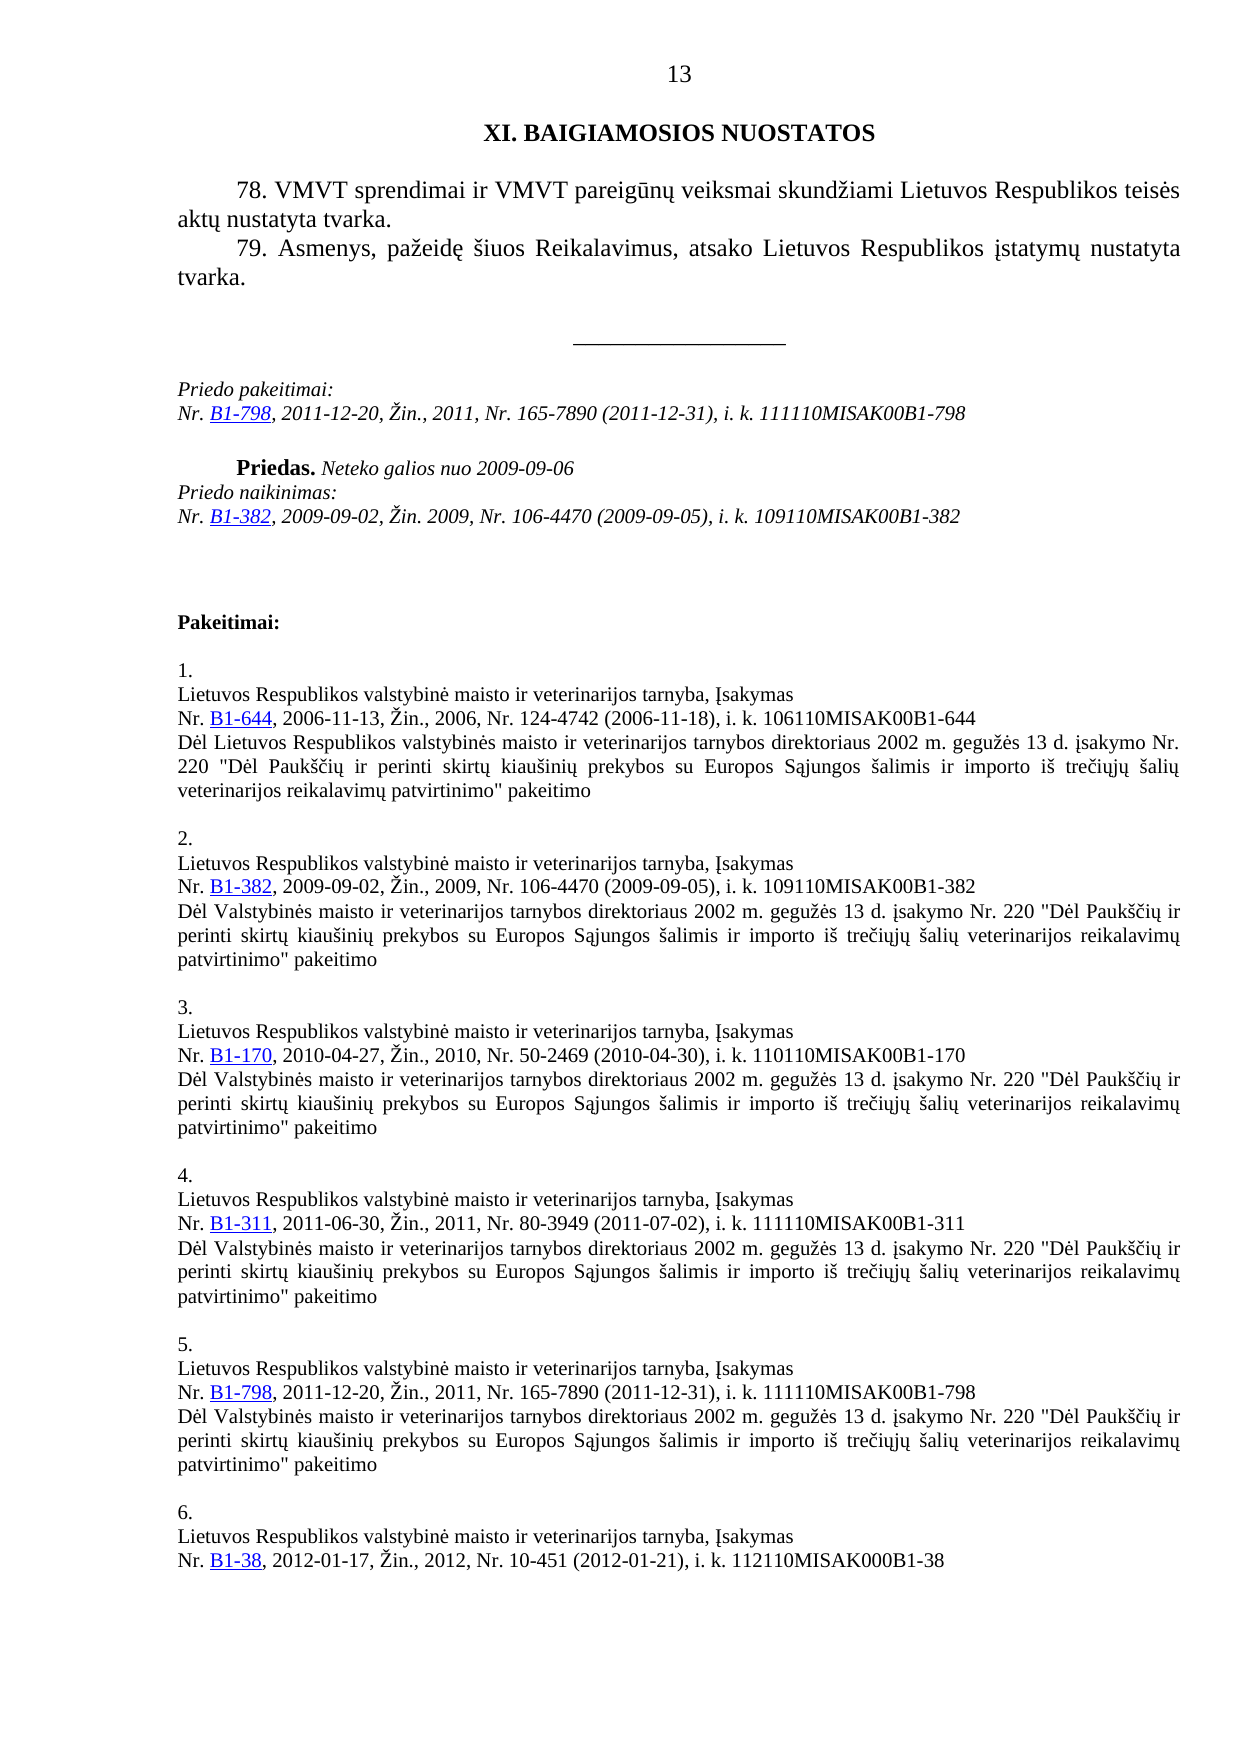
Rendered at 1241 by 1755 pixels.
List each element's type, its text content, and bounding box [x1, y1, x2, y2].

text Dėl Valstybinės maisto ir veterinarijos tarnybos direktoriaus 2002 m. gegužės 13 d. įsakymo Nr. 220 "Dėl Paukščių ir perinti skirtų kiaušinių prekybos su Europos Sąjungos šalimis ir importo iš trečiųjų šalių veterinarijos reikalavimų patvirtinimo" pakeitimo [177, 898, 1181, 971]
text Nr. B1-311, 2011-06-30, Žin., 2011, Nr. 80-3949 (2011-07-02), i. k. 111110MISAK00B1-311 [177, 1211, 1181, 1235]
text _________________ [177, 319, 1181, 348]
text Lietuvos Respublikos valstybinė maisto ir veterinarijos tarnyba, Įsakymas [177, 1019, 1181, 1043]
text Nr. B1-798, 2011-12-20, Žin., 2011, Nr. 165-7890 (2011-12-31), i. k. 111110MISAK00B1-798 [177, 1380, 1181, 1404]
text 1. [177, 658, 1181, 682]
text 5. [177, 1332, 1181, 1356]
text 2. [177, 826, 1181, 850]
text XI. BAIGIAMOSIOS NUOSTATOS [177, 118, 1181, 147]
text Nr. B1-170, 2010-04-27, Žin., 2010, Nr. 50-2469 (2010-04-30), i. k. 110110MISAK00B1-170 [177, 1043, 1181, 1067]
text 3. [177, 995, 1181, 1019]
text Lietuvos Respublikos valstybinė maisto ir veterinarijos tarnyba, Įsakymas [177, 1356, 1181, 1380]
text Nr. B1-798, 2011-12-20, Žin., 2011, Nr. 165-7890 (2011-12-31), i. k. 111110MISAK00B1-798 [177, 401, 1181, 425]
text Dėl Valstybinės maisto ir veterinarijos tarnybos direktoriaus 2002 m. gegužės 13 d. įsakymo Nr. 220 "Dėl Paukščių ir perinti skirtų kiaušinių prekybos su Europos Sąjungos šalimis ir importo iš trečiųjų šalių veterinarijos reikalavimų patvirtinimo" pakeitimo [177, 1404, 1181, 1476]
text Priedo naikinimas: [177, 480, 1181, 504]
text Nr. B1-382, 2009-09-02, Žin., 2009, Nr. 106-4470 (2009-09-05), i. k. 109110MISAK00B1-382 [177, 874, 1181, 898]
text Nr. B1-38, 2012-01-17, Žin., 2012, Nr. 10-451 (2012-01-21), i. k. 112110MISAK000B1-38 [177, 1548, 1181, 1572]
text Dėl Valstybinės maisto ir veterinarijos tarnybos direktoriaus 2002 m. gegužės 13 d. įsakymo Nr. 220 "Dėl Paukščių ir perinti skirtų kiaušinių prekybos su Europos Sąjungos šalimis ir importo iš trečiųjų šalių veterinarijos reikalavimų patvirtinimo" pakeitimo [177, 1067, 1181, 1139]
text Dėl Valstybinės maisto ir veterinarijos tarnybos direktoriaus 2002 m. gegužės 13 d. įsakymo Nr. 220 "Dėl Paukščių ir perinti skirtų kiaušinių prekybos su Europos Sąjungos šalimis ir importo iš trečiųjų šalių veterinarijos reikalavimų patvirtinimo" pakeitimo [177, 1235, 1181, 1308]
text Lietuvos Respublikos valstybinė maisto ir veterinarijos tarnyba, Įsakymas [177, 1524, 1181, 1548]
text 79. Asmenys, pažeidę šiuos Reikalavimus, atsako Lietuvos Respublikos įstatymų nustatyta tvarka. [177, 233, 1181, 291]
text 4. [177, 1163, 1181, 1187]
text Pakeitimai: [177, 610, 1181, 634]
text Nr. B1-644, 2006-11-13, Žin., 2006, Nr. 124-4742 (2006-11-18), i. k. 106110MISAK00B1-644 [177, 706, 1181, 730]
text Priedo pakeitimai: [177, 377, 1181, 401]
text Priedas. Neteko galios nuo 2009-09-06 [177, 454, 1181, 480]
text 6. [177, 1500, 1181, 1524]
text Nr. B1-382, 2009-09-02, Žin. 2009, Nr. 106-4470 (2009-09-05), i. k. 109110MISAK00B1-382 [177, 504, 1181, 528]
text Lietuvos Respublikos valstybinė maisto ir veterinarijos tarnyba, Įsakymas [177, 850, 1181, 874]
text Dėl Lietuvos Respublikos valstybinės maisto ir veterinarijos tarnybos direktoriaus 2002 m. gegužės 13 d. įsakymo Nr. 220 "Dėl Paukščių ir perinti skirtų kiaušinių prekybos su Europos Sąjungos šalimis ir importo iš trečiųjų šalių veterinarijos reikalavimų patvirtinimo" pakeitimo [177, 730, 1181, 802]
text Lietuvos Respublikos valstybinė maisto ir veterinarijos tarnyba, Įsakymas [177, 682, 1181, 706]
text 78. VMVT sprendimai ir VMVT pareigūnų veiksmai skundžiami Lietuvos Respublikos teisės aktų nustatyta tvarka. [177, 176, 1181, 233]
text Lietuvos Respublikos valstybinė maisto ir veterinarijos tarnyba, Įsakymas [177, 1187, 1181, 1211]
